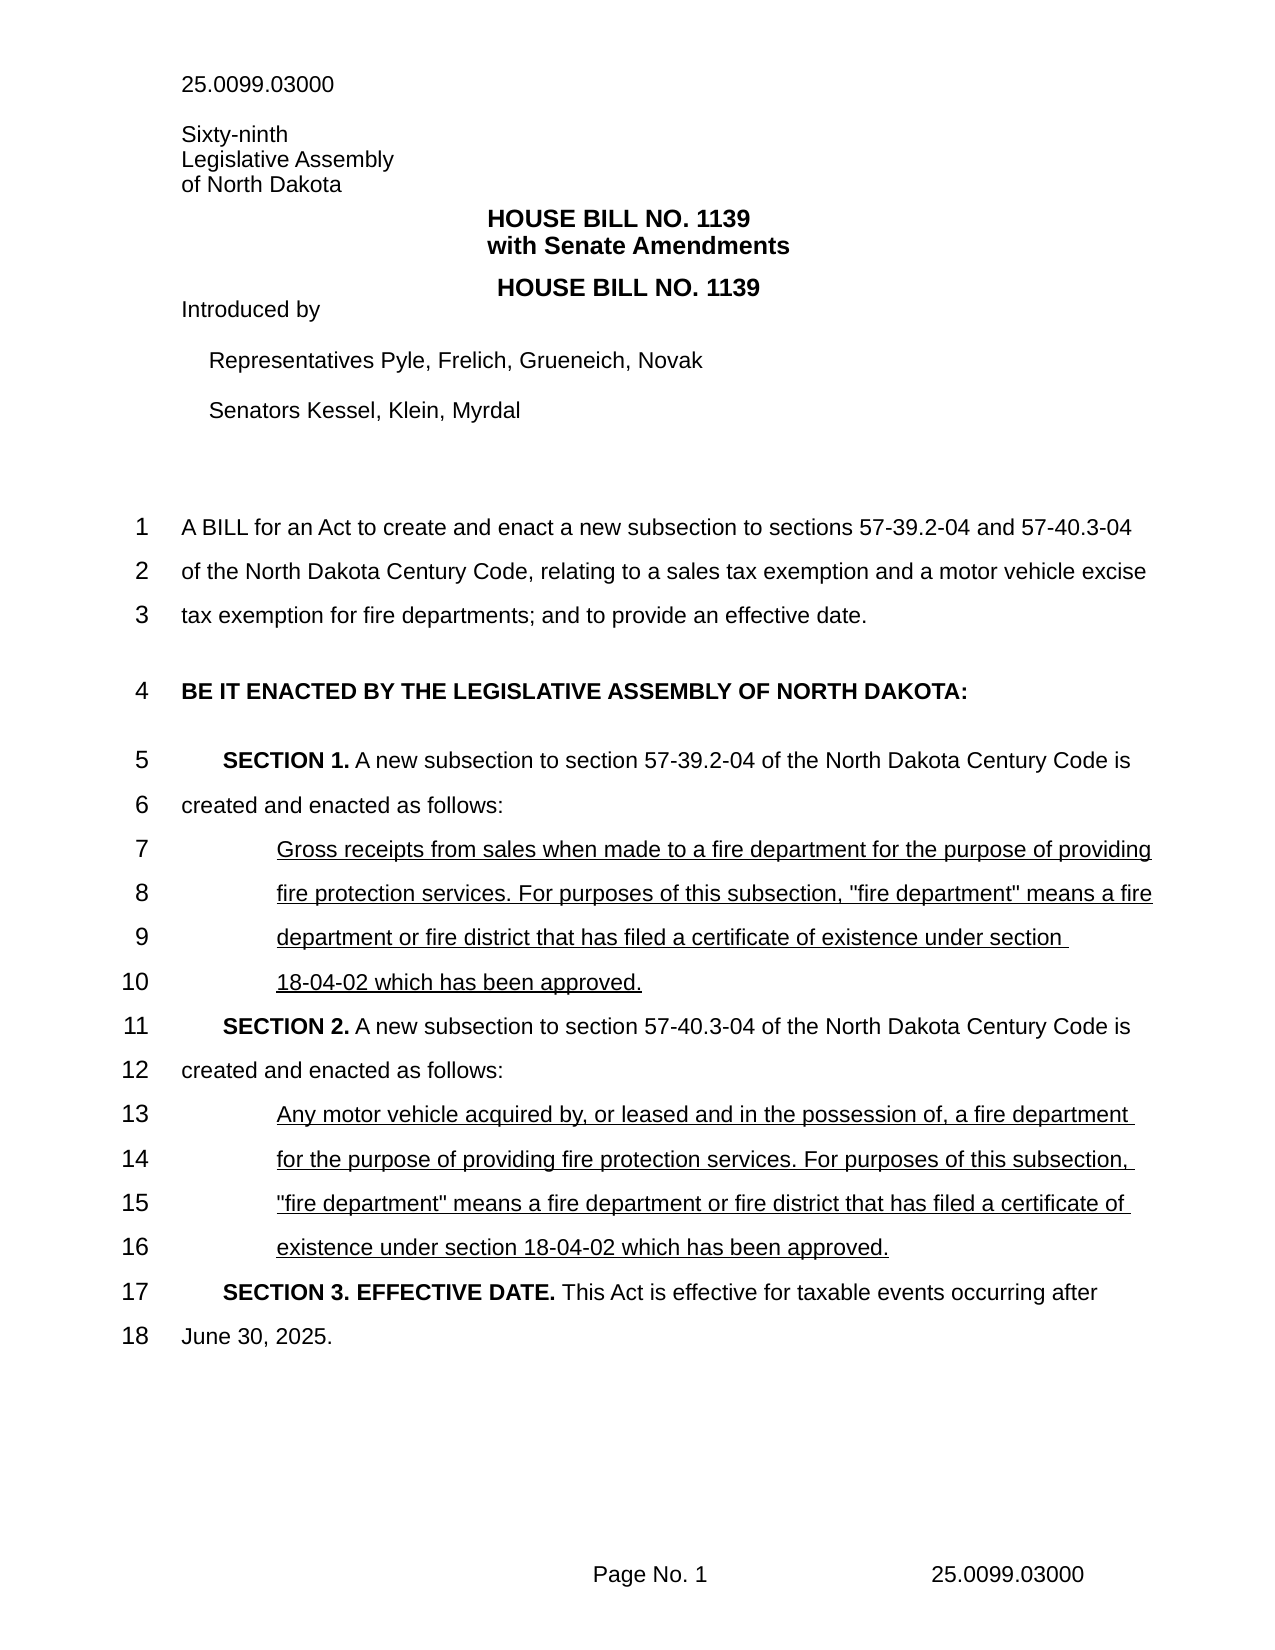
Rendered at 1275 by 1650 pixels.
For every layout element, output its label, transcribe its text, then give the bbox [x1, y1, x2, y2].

text Introduced by [181, 298, 1154, 323]
text SECTION 1. A new subsection to section 57‑39.2‑04 of the North Dakota Century Code is created and enacted as follows: [181, 733, 1154, 822]
text Gross receipts from sales when made to a fire department for the purpose of providing fire protection services. For purposes of this subsection, "fire department" means a fire department or fire district that has filed a certificate of existence under section 18‑04‑02 which has been approved. [276, 822, 1154, 999]
text BE IT ENACTED BY THE LEGISLATIVE ASSEMBLY OF NORTH DAKOTA: [181, 664, 1154, 708]
text Senators Kessel, Klein, Myrdal [208, 400, 1154, 423]
title with Senate Amendments [487, 233, 790, 260]
text Representatives Pyle, Frelich, Grueneich, Novak [208, 350, 1154, 373]
text of North Dakota [181, 173, 1154, 198]
text 25.0099.03000 [181, 73, 1154, 98]
title House BILL NO. 1139 [490, 272, 760, 301]
text Any motor vehicle acquired by, or leased and in the possession of, a fire department for the purpose of providing fire protection services. For purposes of this subsection, "fire department" means a fire department or fire district that has filed a certificate of existence under section 18‑04‑02 which has been approved. [276, 1087, 1154, 1264]
text Legislative Assembly [181, 148, 1154, 173]
title HOUSE BILL NO. 1139 [487, 206, 790, 233]
text SECTION 3. EFFECTIVE DATE. This Act is effective for taxable events occurring after June 30, 2025. [181, 1264, 1154, 1353]
text SECTION 2. A new subsection to section 57‑40.3‑04 of the North Dakota Century Code is created and enacted as follows: [181, 999, 1154, 1087]
title A BILL for an Act to create and enact a new subsection to sections 57‑39.2‑04 and 57‑40.3‑04 of the North Dakota Century Code, relating to a sales tax exemption and a motor vehicle excise tax exemption for fire departments; and to provide an effective date. [181, 500, 1154, 633]
text Sixty-ninth [181, 123, 1154, 148]
